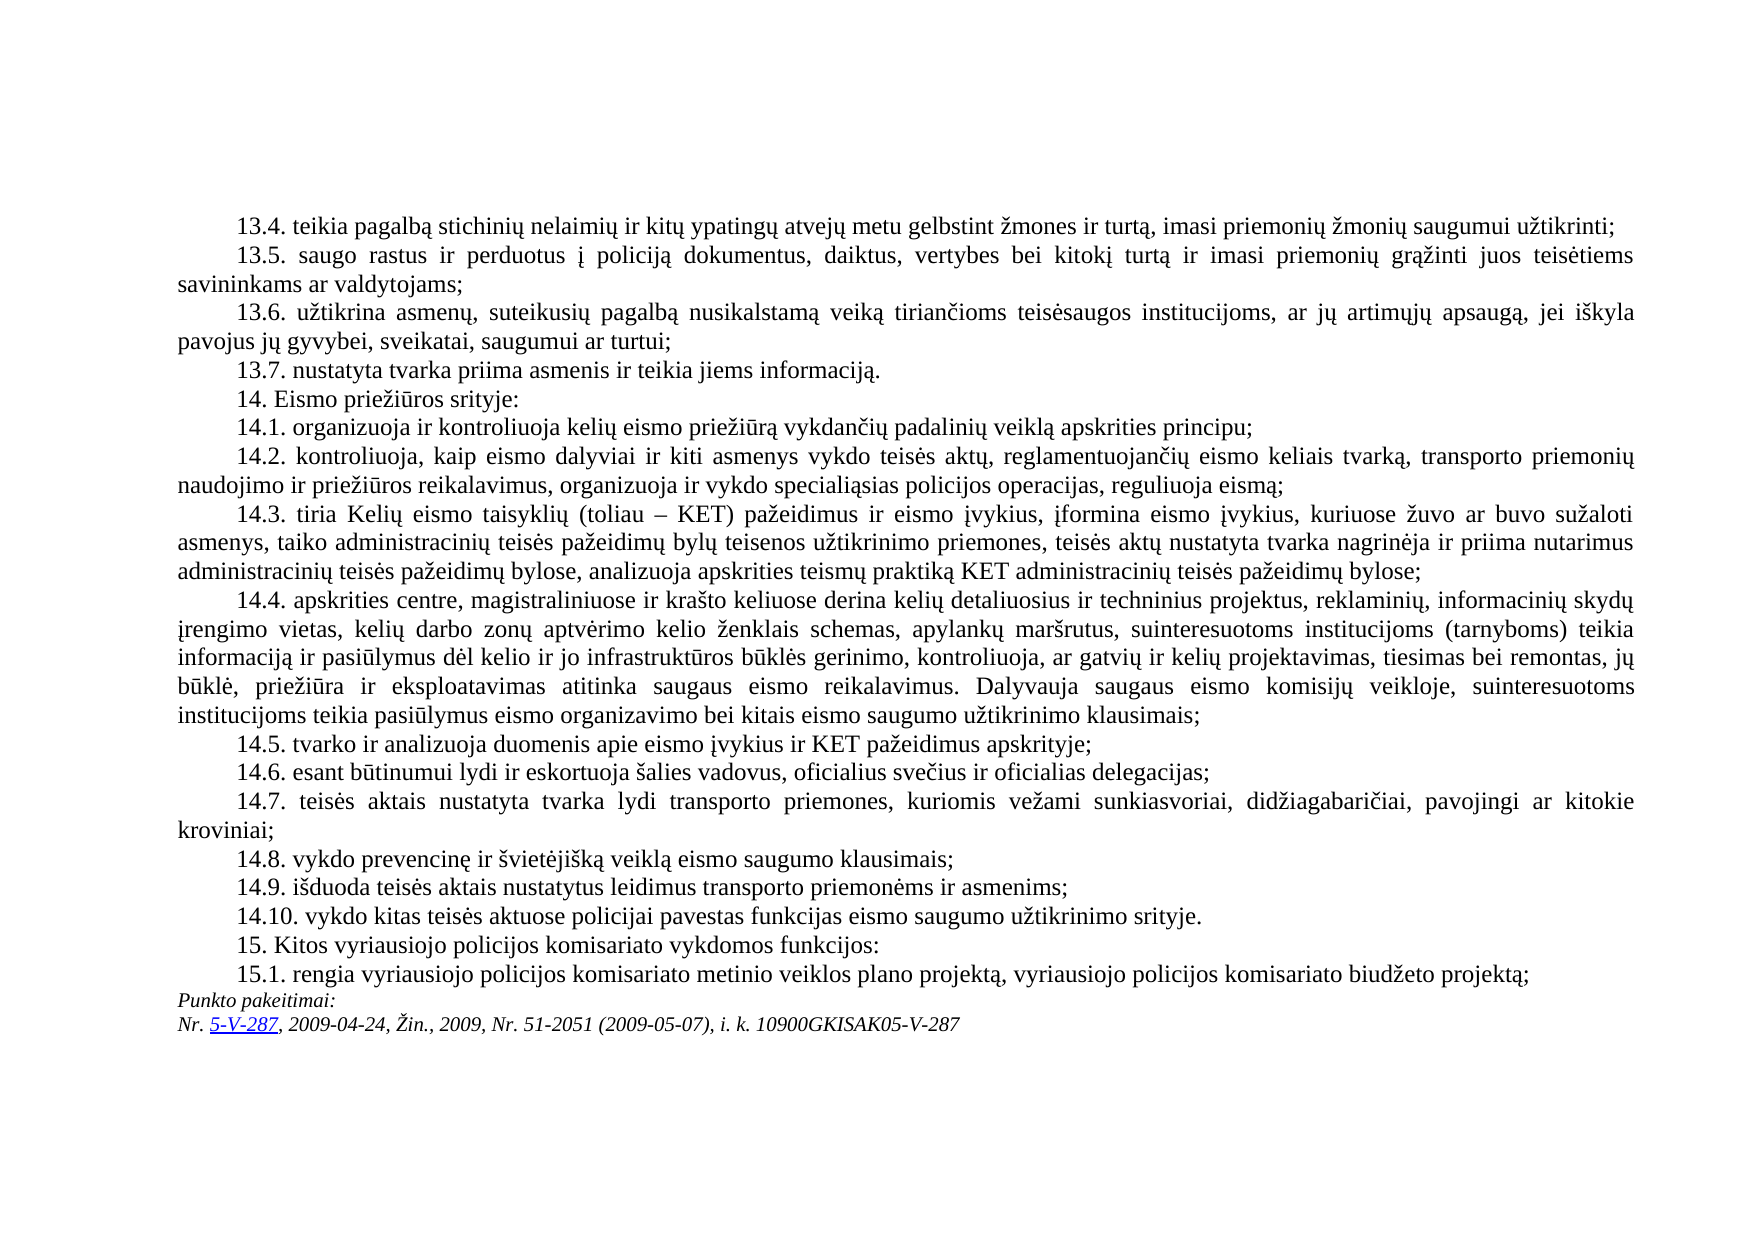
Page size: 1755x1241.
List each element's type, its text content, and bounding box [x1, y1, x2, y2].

text Punkto pakeitimai: [177, 987, 1636, 1012]
text 14.3. tiria Kelių eismo taisyklių (toliau – KET) pažeidimus ir eismo įvykius, įformina eismo įvykius, kuriuose žuvo ar buvo sužaloti asmenys, taiko administracinių teisės pažeidimų bylų teisenos užtikrinimo priemones, teisės aktų nustatyta tvarka nagrinėja ir priima nutarimus administracinių teisės pažeidimų bylose, analizuoja apskrities teismų praktiką KET administracinių teisės pažeidimų bylose; [177, 499, 1636, 585]
text 13.7. nustatyta tvarka priima asmenis ir teikia jiems informaciją. [177, 355, 1636, 384]
text 13.6. užtikrina asmenų, suteikusių pagalbą nusikalstamą veiką tiriančioms teisėsaugos institucijoms, ar jų artimųjų apsaugą, jei iškyla pavojus jų gyvybei, sveikatai, saugumui ar turtui; [177, 297, 1636, 355]
text 14.1. organizuoja ir kontroliuoja kelių eismo priežiūrą vykdančių padalinių veiklą apskrities principu; [177, 412, 1636, 441]
text 14.4. apskrities centre, magistraliniuose ir krašto keliuose derina kelių detaliuosius ir techninius projektus, reklaminių, informacinių skydų įrengimo vietas, kelių darbo zonų aptvėrimo kelio ženklais schemas, apylankų maršrutus, suinteresuotoms institucijoms (tarnyboms) teikia informaciją ir pasiūlymus dėl kelio ir jo infrastruktūros būklės gerinimo, kontroliuoja, ar gatvių ir kelių projektavimas, tiesimas bei remontas, jų būklė, priežiūra ir eksploatavimas atitinka saugaus eismo reikalavimus. Dalyvauja saugaus eismo komisijų veikloje, suinteresuotoms institucijoms teikia pasiūlymus eismo organizavimo bei kitais eismo saugumo užtikrinimo klausimais; [177, 585, 1636, 729]
text 14. Eismo priežiūros srityje: [177, 384, 1636, 412]
text 15.1. rengia vyriausiojo policijos komisariato metinio veiklos plano projektą, vyriausiojo policijos komisariato biudžeto projektą; [177, 959, 1636, 987]
text 14.6. esant būtinumui lydi ir eskortuoja šalies vadovus, oficialius svečius ir oficialias delegacijas; [177, 757, 1636, 786]
text 14.2. kontroliuoja, kaip eismo dalyviai ir kiti asmenys vykdo teisės aktų, reglamentuojančių eismo keliais tvarką, transporto priemonių naudojimo ir priežiūros reikalavimus, organizuoja ir vykdo specialiąsias policijos operacijas, reguliuoja eismą; [177, 441, 1636, 499]
text 14.9. išduoda teisės aktais nustatytus leidimus transporto priemonėms ir asmenims; [177, 872, 1636, 901]
text 13.4. teikia pagalbą stichinių nelaimių ir kitų ypatingų atvejų metu gelbstint žmones ir turtą, imasi priemonių žmonių saugumui užtikrinti; [177, 211, 1636, 240]
text 14.7. teisės aktais nustatyta tvarka lydi transporto priemones, kuriomis vežami sunkiasvoriai, didžiagabaričiai, pavojingi ar kitokie kroviniai; [177, 786, 1636, 844]
text 13.5. saugo rastus ir perduotus į policiją dokumentus, daiktus, vertybes bei kitokį turtą ir imasi priemonių grąžinti juos teisėtiems savininkams ar valdytojams; [177, 240, 1636, 297]
text Nr. 5-V-287, 2009-04-24, Žin., 2009, Nr. 51-2051 (2009-05-07), i. k. 10900GKISAK05-V-287 [177, 1012, 1636, 1036]
text 14.10. vykdo kitas teisės aktuose policijai pavestas funkcijas eismo saugumo užtikrinimo srityje. [177, 901, 1636, 930]
text 14.5. tvarko ir analizuoja duomenis apie eismo įvykius ir KET pažeidimus apskrityje; [177, 729, 1636, 757]
text 14.8. vykdo prevencinę ir švietėjišką veiklą eismo saugumo klausimais; [177, 844, 1636, 872]
text 15. Kitos vyriausiojo policijos komisariato vykdomos funkcijos: [177, 930, 1636, 959]
